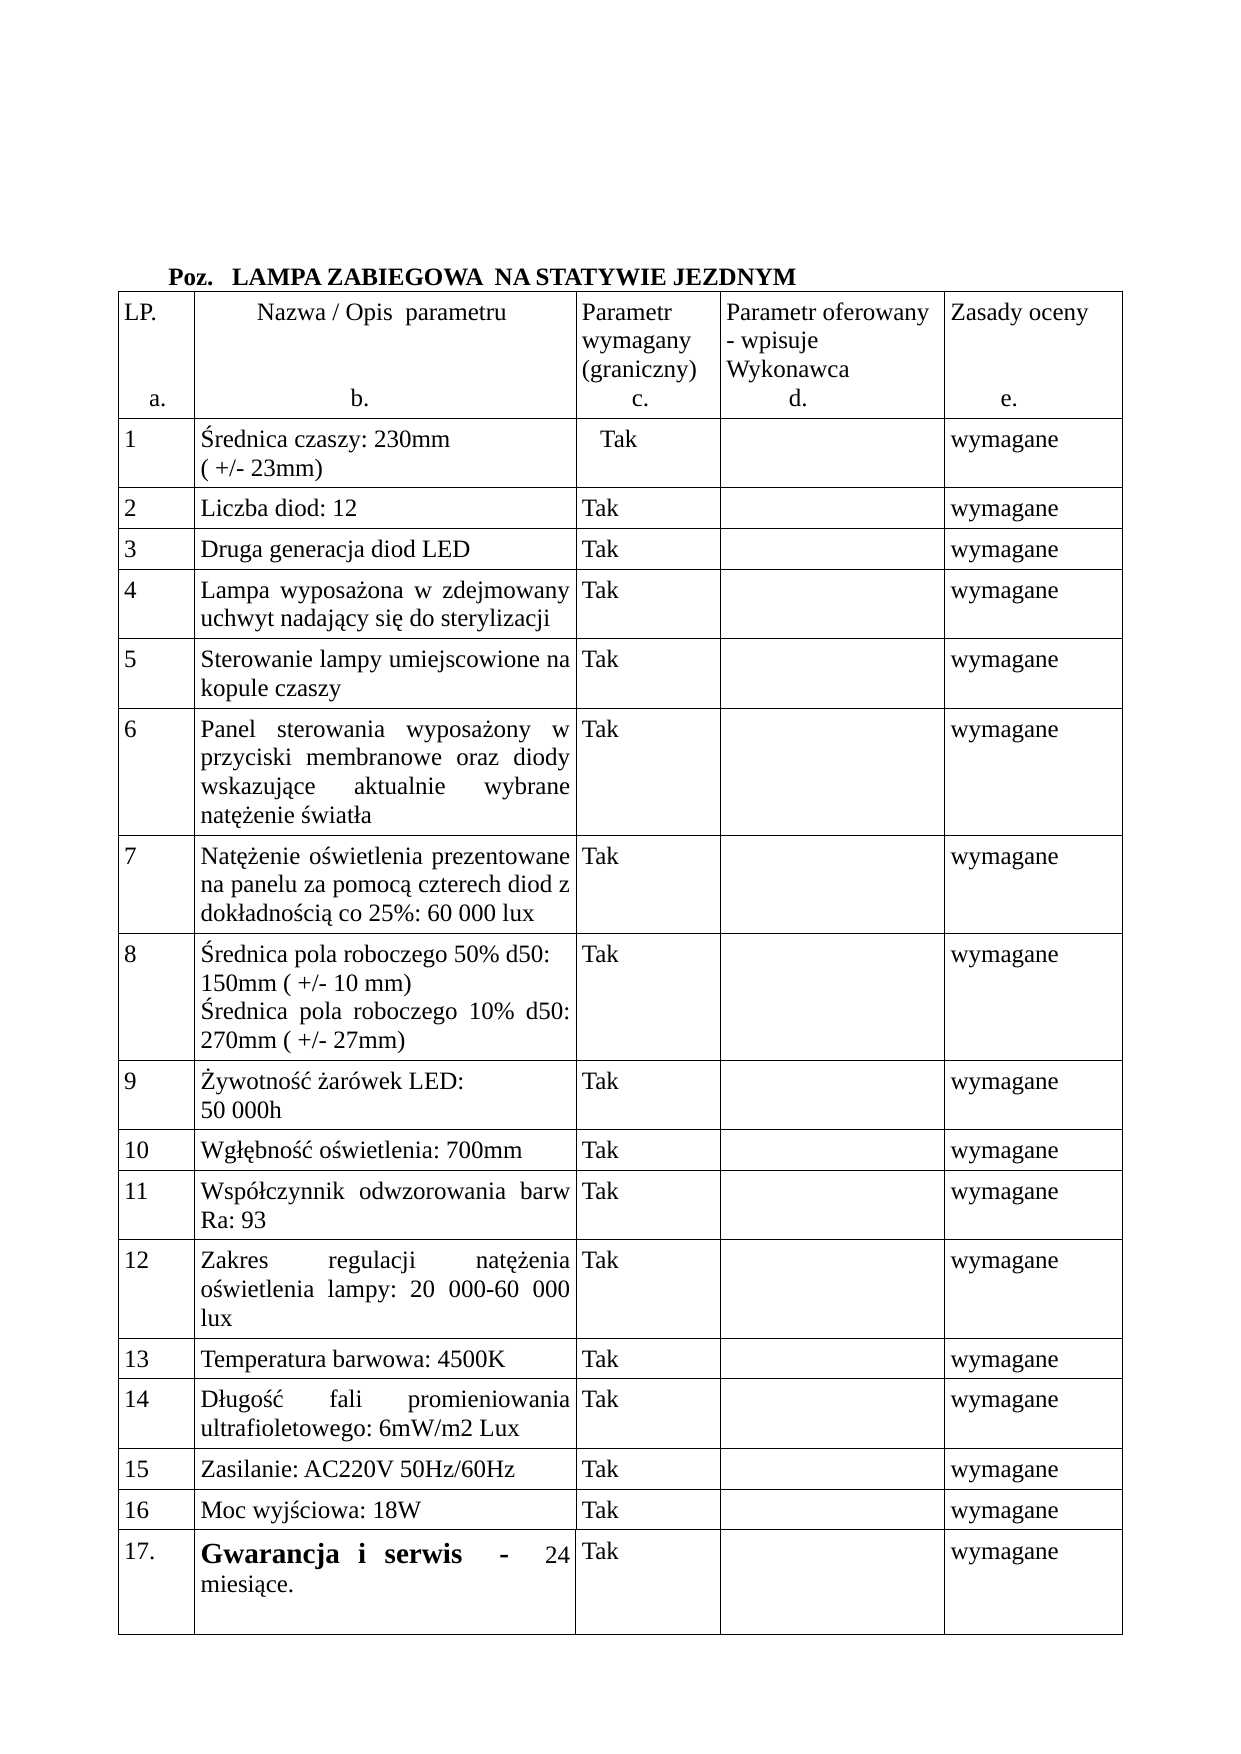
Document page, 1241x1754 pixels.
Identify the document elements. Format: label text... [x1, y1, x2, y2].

table_cell wymagane [945, 1379, 1122, 1448]
table_cell Wgłębność oświetlenia: 700mm [195, 1130, 576, 1170]
table_cell [721, 709, 944, 834]
table_cell [721, 1490, 944, 1529]
table_cell Tak [577, 1240, 720, 1338]
table_cell Tak [577, 639, 720, 707]
table_cell Tak [577, 1339, 720, 1378]
table_header Zasady oceny e. [945, 292, 1122, 418]
table_cell wymagane [945, 1130, 1122, 1170]
table_cell wymagane [945, 1339, 1122, 1378]
table_header Parametr oferowany - wpisuje Wykonawca d. [721, 292, 944, 418]
table_cell wymagane [945, 1061, 1122, 1129]
table_header Parametr wymagany (graniczny) c. [577, 292, 720, 418]
table_cell Natężenie oświetlenia prezentowane na panelu za pomocą czterech diod z dokładnością co 25%: 60 000 lux [195, 836, 576, 933]
table_header Nazwa / Opis parametru b. [195, 292, 576, 418]
table_cell 3 [119, 529, 194, 568]
table_cell [721, 1339, 944, 1378]
table_cell 13 [119, 1339, 194, 1378]
table_cell wymagane [945, 1449, 1122, 1488]
table_cell 17. [119, 1530, 194, 1633]
table_cell 2 [119, 488, 194, 528]
table_cell [721, 1449, 944, 1488]
table_cell Tak [577, 1130, 720, 1170]
table_cell 9 [119, 1061, 194, 1129]
table_cell [721, 419, 944, 487]
table_cell wymagane [945, 709, 1122, 834]
table_cell Lampa wyposażona w zdejmowany uchwyt nadający się do sterylizacji [195, 570, 576, 638]
table_cell wymagane [945, 1240, 1122, 1338]
table_cell Tak [577, 934, 720, 1060]
table_cell Tak [577, 529, 720, 568]
table_cell Tak [577, 709, 720, 834]
table_cell wymagane [945, 488, 1122, 528]
table_cell Panel sterowania wyposażony w przyciski membranowe oraz diody wskazujące aktualnie wybrane natężenie światła [195, 709, 576, 834]
table_cell 6 [119, 709, 194, 834]
table_cell wymagane [945, 639, 1122, 707]
table_cell Temperatura barwowa: 4500K [195, 1339, 576, 1378]
table_cell wymagane [945, 570, 1122, 638]
table_cell 15 [119, 1449, 194, 1488]
table_cell Moc wyjściowa: 18W [195, 1490, 576, 1529]
table_cell Tak [577, 488, 720, 528]
text Poz. LAMPA ZABIEGOWA NA STATYWIE JEZDNYM [118, 262, 1000, 291]
table_cell wymagane [945, 1530, 1122, 1633]
table_cell 1 [119, 419, 194, 487]
table_cell Tak [577, 1379, 720, 1448]
table_cell Współczynnik odwzorowania barw Ra: 93 [195, 1171, 576, 1239]
table_cell Tak [577, 1490, 720, 1529]
table_cell wymagane [945, 934, 1122, 1060]
table_cell 11 [119, 1171, 194, 1239]
table_cell 4 [119, 570, 194, 638]
table_cell [721, 639, 944, 707]
table_cell Tak [577, 570, 720, 638]
table_cell Zakres regulacji natężenia oświetlenia lampy: 20 000-60 000 lux [195, 1240, 576, 1338]
table_cell [721, 1130, 944, 1170]
table_cell Gwarancja i serwis - 24 miesiące. [195, 1530, 575, 1633]
table_cell wymagane [945, 1171, 1122, 1239]
table_cell 5 [119, 639, 194, 707]
table_cell Tak [577, 836, 720, 933]
table_cell 8 [119, 934, 194, 1060]
table_cell Żywotność żarówek LED: 50 000h [195, 1061, 576, 1129]
table_cell 12 [119, 1240, 194, 1338]
table_cell Tak [577, 1449, 720, 1488]
table_cell [721, 1379, 944, 1448]
table_cell Średnica czaszy: 230mm ( +/- 23mm) [195, 419, 576, 487]
table_cell Średnica pola roboczego 50% d50: 150mm ( +/- 10 mm) Średnica pola roboczego 10% d50: 270mm ( +/- 27mm) [195, 934, 576, 1060]
table_cell Tak [577, 1171, 720, 1239]
table_cell wymagane [945, 1490, 1122, 1529]
table_cell 16 [119, 1490, 194, 1529]
table_cell [721, 529, 944, 568]
table_cell [721, 570, 944, 638]
table_cell Tak [577, 1061, 720, 1129]
table_header LP. a. [119, 292, 194, 418]
table_cell [721, 934, 944, 1060]
table_cell 14 [119, 1379, 194, 1448]
table_cell Druga generacja diod LED [195, 529, 576, 568]
table_cell wymagane [945, 836, 1122, 933]
table_cell [721, 1061, 944, 1129]
table_cell 7 [119, 836, 194, 933]
table_cell Tak [576, 1530, 720, 1633]
table_cell Długość fali promieniowania ultrafioletowego: 6mW/m2 Lux [195, 1379, 576, 1448]
table_cell [721, 1530, 944, 1633]
table_cell wymagane [945, 529, 1122, 568]
table_cell Tak [577, 419, 720, 487]
table_cell Sterowanie lampy umiejscowione na kopule czaszy [195, 639, 576, 707]
table_cell [721, 488, 944, 528]
table_cell [721, 1240, 944, 1338]
table_cell [721, 1171, 944, 1239]
table_cell 10 [119, 1130, 194, 1170]
table_cell wymagane [945, 419, 1122, 487]
table_cell Zasilanie: AC220V 50Hz/60Hz [195, 1449, 576, 1488]
table_cell [721, 836, 944, 933]
table_cell Liczba diod: 12 [195, 488, 576, 528]
